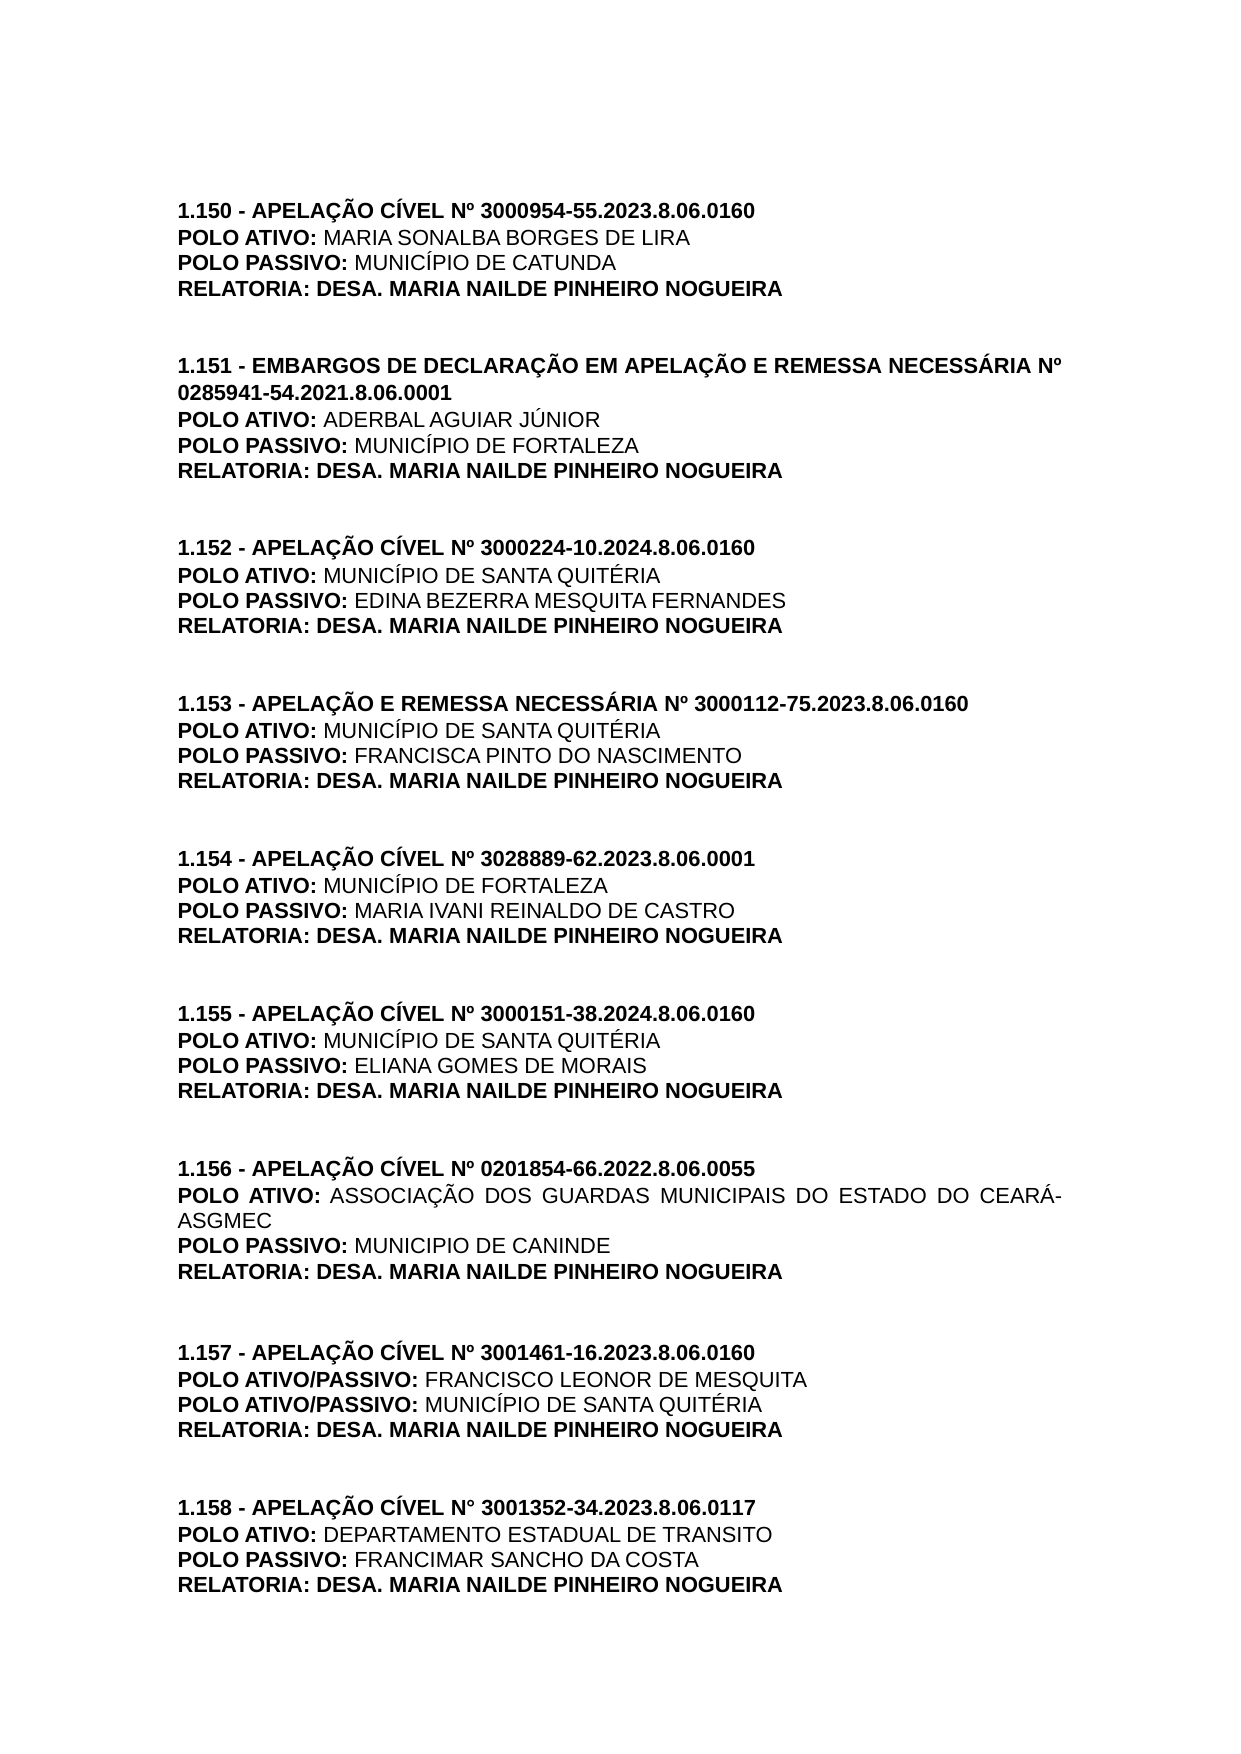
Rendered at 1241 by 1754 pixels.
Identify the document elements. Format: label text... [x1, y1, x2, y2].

text POLO ATIVO/PASSIVO: FRANCISCO LEONOR DE MESQUITA [177, 1367, 1063, 1392]
text 1.156 - APELAÇÃO CÍVEL Nº 0201854-66.2022.8.06.0055 [177, 1156, 1063, 1181]
text POLO ATIVO: MUNICÍPIO DE FORTALEZA [177, 873, 1063, 898]
text 1.152 - APELAÇÃO CÍVEL Nº 3000224-10.2024.8.06.0160 [177, 535, 1063, 561]
text POLO ATIVO/PASSIVO: MUNICÍPIO DE SANTA QUITÉRIA [177, 1392, 1063, 1417]
text RELATORIA: DESA. MARIA NAILDE PINHEIRO NOGUEIRA [177, 1572, 1063, 1598]
text POLO PASSIVO: MUNICIPIO DE CANINDE [177, 1233, 1063, 1258]
text POLO PASSIVO: EDINA BEZERRA MESQUITA FERNANDES [177, 588, 1063, 613]
text POLO ATIVO: ASSOCIAÇÃO DOS GUARDAS MUNICIPAIS DO ESTADO DO CEARÁ-ASGMEC [177, 1183, 1063, 1233]
text RELATORIA: DESA. MARIA NAILDE PINHEIRO NOGUEIRA [177, 923, 1063, 948]
text POLO PASSIVO: MARIA IVANI REINALDO DE CASTRO [177, 898, 1063, 923]
text POLO PASSIVO: FRANCIMAR SANCHO DA COSTA [177, 1547, 1063, 1572]
text RELATORIA: DESA. MARIA NAILDE PINHEIRO NOGUEIRA [177, 1258, 1063, 1284]
text POLO ATIVO: MUNICÍPIO DE SANTA QUITÉRIA [177, 562, 1063, 588]
text POLO ATIVO: MUNICÍPIO DE SANTA QUITÉRIA [177, 718, 1063, 743]
text RELATORIA: DESA. MARIA NAILDE PINHEIRO NOGUEIRA [177, 276, 1063, 301]
text 1.153 - APELAÇÃO E REMESSA NECESSÁRIA Nº 3000112-75.2023.8.06.0160 [177, 690, 1063, 716]
text POLO PASSIVO: FRANCISCA PINTO DO NASCIMENTO [177, 743, 1063, 768]
text POLO PASSIVO: ELIANA GOMES DE MORAIS [177, 1053, 1063, 1078]
text 1.151 - EMBARGOS DE DECLARAÇÃO EM APELAÇÃO E REMESSA NECESSÁRIA Nº 0285941-54.2021.8.06.0001 [177, 353, 1063, 405]
text 1.155 - APELAÇÃO CÍVEL Nº 3000151-38.2024.8.06.0160 [177, 1001, 1063, 1026]
text RELATORIA: DESA. MARIA NAILDE PINHEIRO NOGUEIRA [177, 1078, 1063, 1103]
text 1.150 - APELAÇÃO CÍVEL Nº 3000954-55.2023.8.06.0160 [177, 198, 1063, 223]
text POLO PASSIVO: MUNICÍPIO DE FORTALEZA [177, 433, 1063, 458]
text RELATORIA: DESA. MARIA NAILDE PINHEIRO NOGUEIRA [177, 768, 1063, 793]
text POLO PASSIVO: MUNICÍPIO DE CATUNDA [177, 250, 1063, 276]
text POLO ATIVO: ADERBAL AGUIAR JÚNIOR [177, 407, 1063, 433]
text RELATORIA: DESA. MARIA NAILDE PINHEIRO NOGUEIRA [177, 613, 1063, 638]
text 1.158 - APELAÇÃO CÍVEL N° 3001352-34.2023.8.06.0117 [177, 1495, 1063, 1520]
text 1.157 - APELAÇÃO CÍVEL Nº 3001461-16.2023.8.06.0160 [177, 1340, 1063, 1365]
text POLO ATIVO: MARIA SONALBA BORGES DE LIRA [177, 225, 1063, 250]
text 1.154 - APELAÇÃO CÍVEL Nº 3028889-62.2023.8.06.0001 [177, 846, 1063, 871]
text POLO ATIVO: MUNICÍPIO DE SANTA QUITÉRIA [177, 1028, 1063, 1053]
text POLO ATIVO: DEPARTAMENTO ESTADUAL DE TRANSITO [177, 1522, 1063, 1547]
text RELATORIA: DESA. MARIA NAILDE PINHEIRO NOGUEIRA [177, 1417, 1063, 1442]
text RELATORIA: DESA. MARIA NAILDE PINHEIRO NOGUEIRA [177, 458, 1063, 483]
